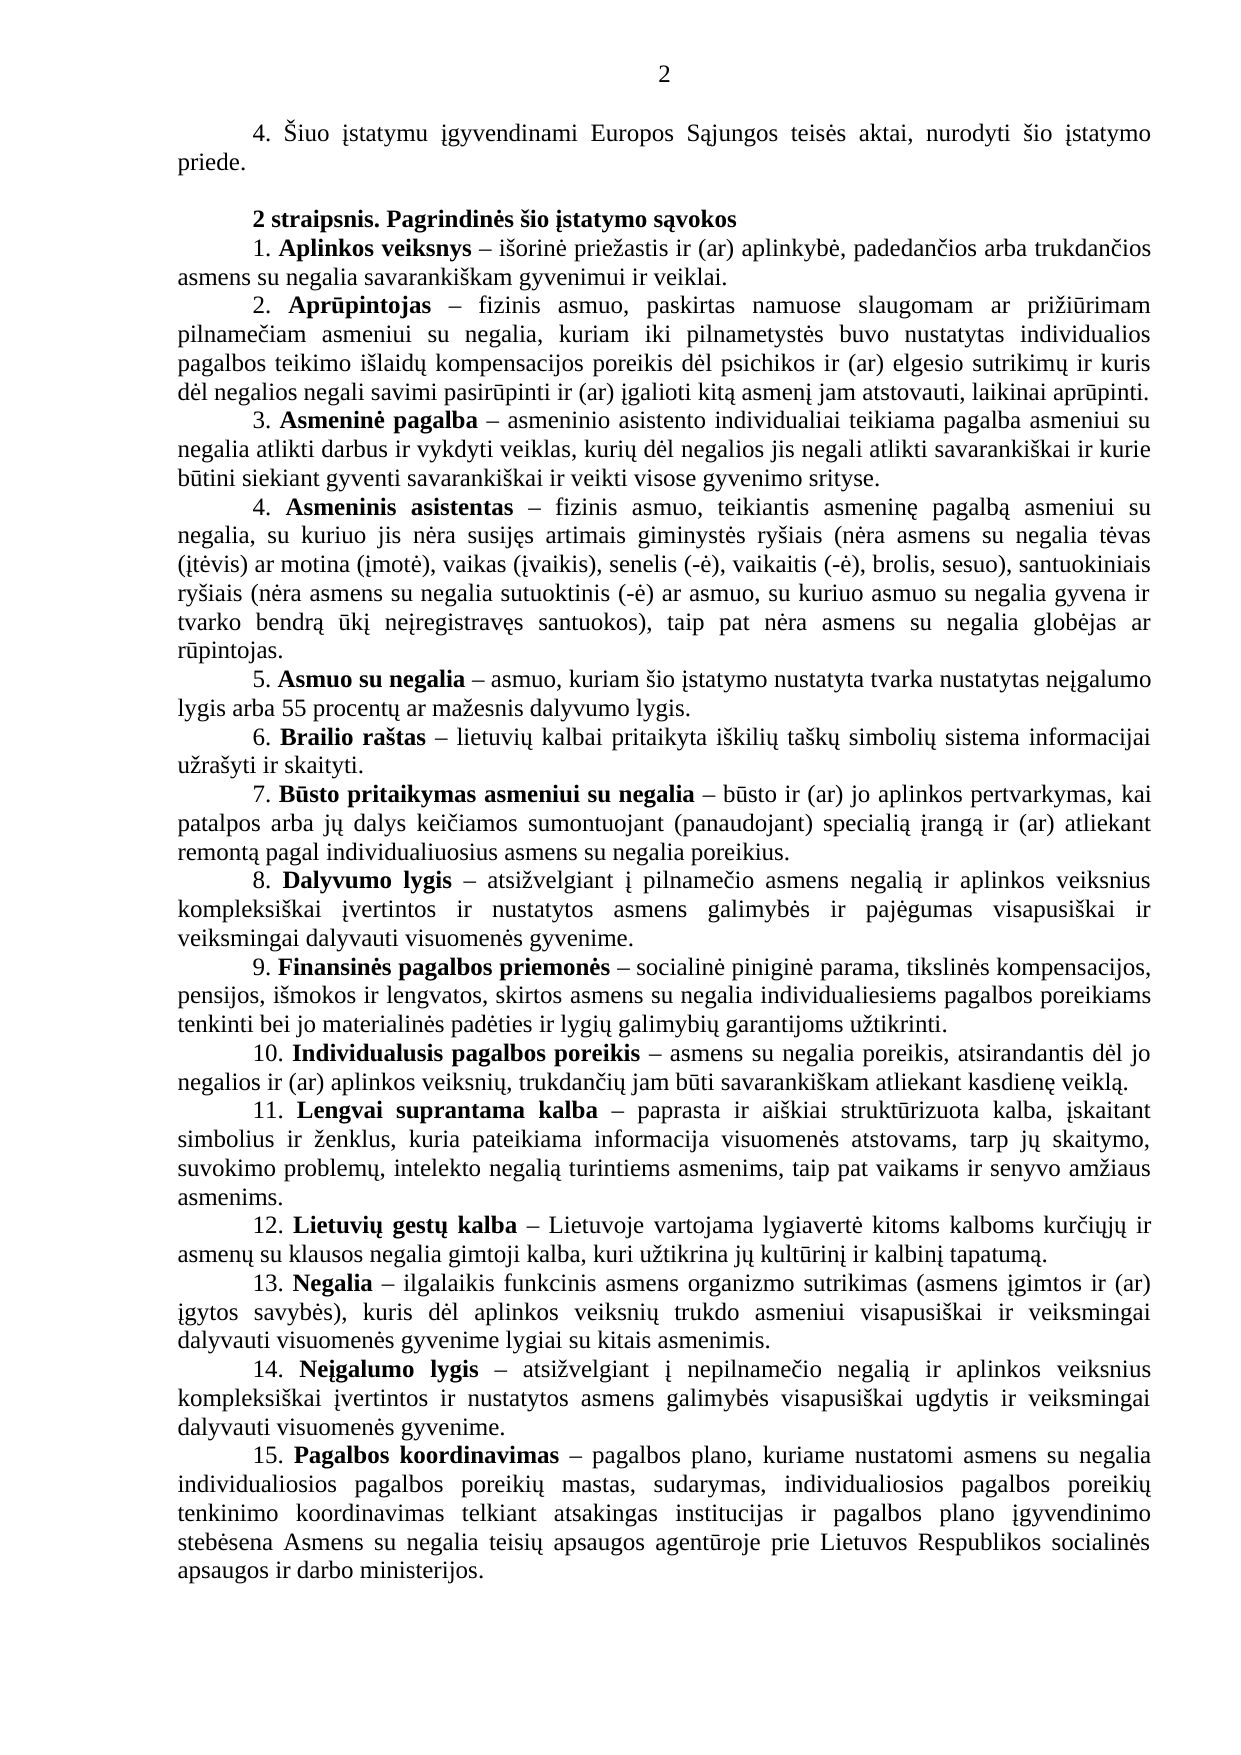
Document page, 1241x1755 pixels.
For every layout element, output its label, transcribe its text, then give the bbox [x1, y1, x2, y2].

text 13. Negalia – ilgalaikis funkcinis asmens organizmo sutrikimas (asmens įgimtos ir (ar) įgytos savybės), kuris dėl aplinkos veiksnių trukdo asmeniui visapusiškai ir veiksmingai dalyvauti visuomenės gyvenime lygiai su kitais asmenimis. [177, 1268, 1152, 1354]
text 3. Asmeninė pagalba – asmeninio asistento individualiai teikiama pagalba asmeniui su negalia atlikti darbus ir vykdyti veiklas, kurių dėl negalios jis negali atlikti savarankiškai ir kurie būtini siekiant gyventi savarankiškai ir veikti visose gyvenimo srityse. [177, 406, 1152, 492]
text 1. Aplinkos veiksnys – išorinė priežastis ir (ar) aplinkybė, padedančios arba trukdančios asmens su negalia savarankiškam gyvenimui ir veiklai. [177, 233, 1152, 291]
text 12. Lietuvių gestų kalba – Lietuvoje vartojama lygiavertė kitoms kalboms kurčiųjų ir asmenų su klausos negalia gimtoji kalba, kuri užtikrina jų kultūrinį ir kalbinį tapatumą. [177, 1211, 1152, 1268]
text 15. Pagalbos koordinavimas – pagalbos plano, kuriame nustatomi asmens su negalia individualiosios pagalbos poreikių mastas, sudarymas, individualiosios pagalbos poreikių tenkinimo koordinavimas telkiant atsakingas institucijas ir pagalbos plano įgyvendinimo stebėsena Asmens su negalia teisių apsaugos agentūroje prie Lietuvos Respublikos socialinės apsaugos ir darbo ministerijos. [177, 1441, 1152, 1584]
text 14. Neįgalumo lygis – atsižvelgiant į nepilnamečio negalią ir aplinkos veiksnius kompleksiškai įvertintos ir nustatytos asmens galimybės visapusiškai ugdytis ir veiksmingai dalyvauti visuomenės gyvenime. [177, 1354, 1152, 1441]
text 6. Brailio raštas – lietuvių kalbai pritaikyta iškilių taškų simbolių sistema informacijai užrašyti ir skaityti. [177, 722, 1152, 779]
text 7. Būsto pritaikymas asmeniui su negalia – būsto ir (ar) jo aplinkos pertvarkymas, kai patalpos arba jų dalys keičiamos sumontuojant (panaudojant) specialią įrangą ir (ar) atliekant remontą pagal individualiuosius asmens su negalia poreikius. [177, 779, 1152, 866]
text 11. Lengvai suprantama kalba – paprasta ir aiškiai struktūrizuota kalba, įskaitant simbolius ir ženklus, kuria pateikiama informacija visuomenės atstovams, tarp jų skaitymo, suvokimo problemų, intelekto negalią turintiems asmenims, taip pat vaikams ir senyvo amžiaus asmenims. [177, 1096, 1152, 1211]
text 5. Asmuo su negalia – asmuo, kuriam šio įstatymo nustatyta tvarka nustatytas neįgalumo lygis arba 55 procentų ar mažesnis dalyvumo lygis. [177, 664, 1152, 722]
text 4. Asmeninis asistentas – fizinis asmuo, teikiantis asmeninę pagalbą asmeniui su negalia, su kuriuo jis nėra susijęs artimais giminystės ryšiais (nėra asmens su negalia tėvas (įtėvis) ar motina (įmotė), vaikas (įvaikis), senelis (-ė), vaikaitis (-ė), brolis, sesuo), santuokiniais ryšiais (nėra asmens su negalia sutuoktinis (-ė) ar asmuo, su kuriuo asmuo su negalia gyvena ir tvarko bendrą ūkį neįregistravęs santuokos), taip pat nėra asmens su negalia globėjas ar rūpintojas. [177, 492, 1152, 664]
text 9. Finansinės pagalbos priemonės – socialinė piniginė parama, tikslinės kompensacijos, pensijos, išmokos ir lengvatos, skirtos asmens su negalia individualiesiems pagalbos poreikiams tenkinti bei jo materialinės padėties ir lygių galimybių garantijoms užtikrinti. [177, 952, 1152, 1038]
text 2. Aprūpintojas – fizinis asmuo, paskirtas namuose slaugomam ar prižiūrimam pilnamečiam asmeniui su negalia, kuriam iki pilnametystės buvo nustatytas individualios pagalbos teikimo išlaidų kompensacijos poreikis dėl psichikos ir (ar) elgesio sutrikimų ir kuris dėl negalios negali savimi pasirūpinti ir (ar) įgalioti kitą asmenį jam atstovauti, laikinai aprūpinti. [177, 291, 1152, 406]
text 10. Individualusis pagalbos poreikis – asmens su negalia poreikis, atsirandantis dėl jo negalios ir (ar) aplinkos veiksnių, trukdančių jam būti savarankiškam atliekant kasdienę veiklą. [177, 1038, 1152, 1096]
text 2 straipsnis. Pagrindinės šio įstatymo sąvokos [177, 204, 1152, 233]
text 4. Šiuo įstatymu įgyvendinami Europos Sąjungos teisės aktai, nurodyti šio įstatymo priede. [177, 118, 1152, 176]
text 8. Dalyvumo lygis – atsižvelgiant į pilnamečio asmens negalią ir aplinkos veiksnius kompleksiškai įvertintos ir nustatytos asmens galimybės ir pajėgumas visapusiškai ir veiksmingai dalyvauti visuomenės gyvenime. [177, 866, 1152, 952]
